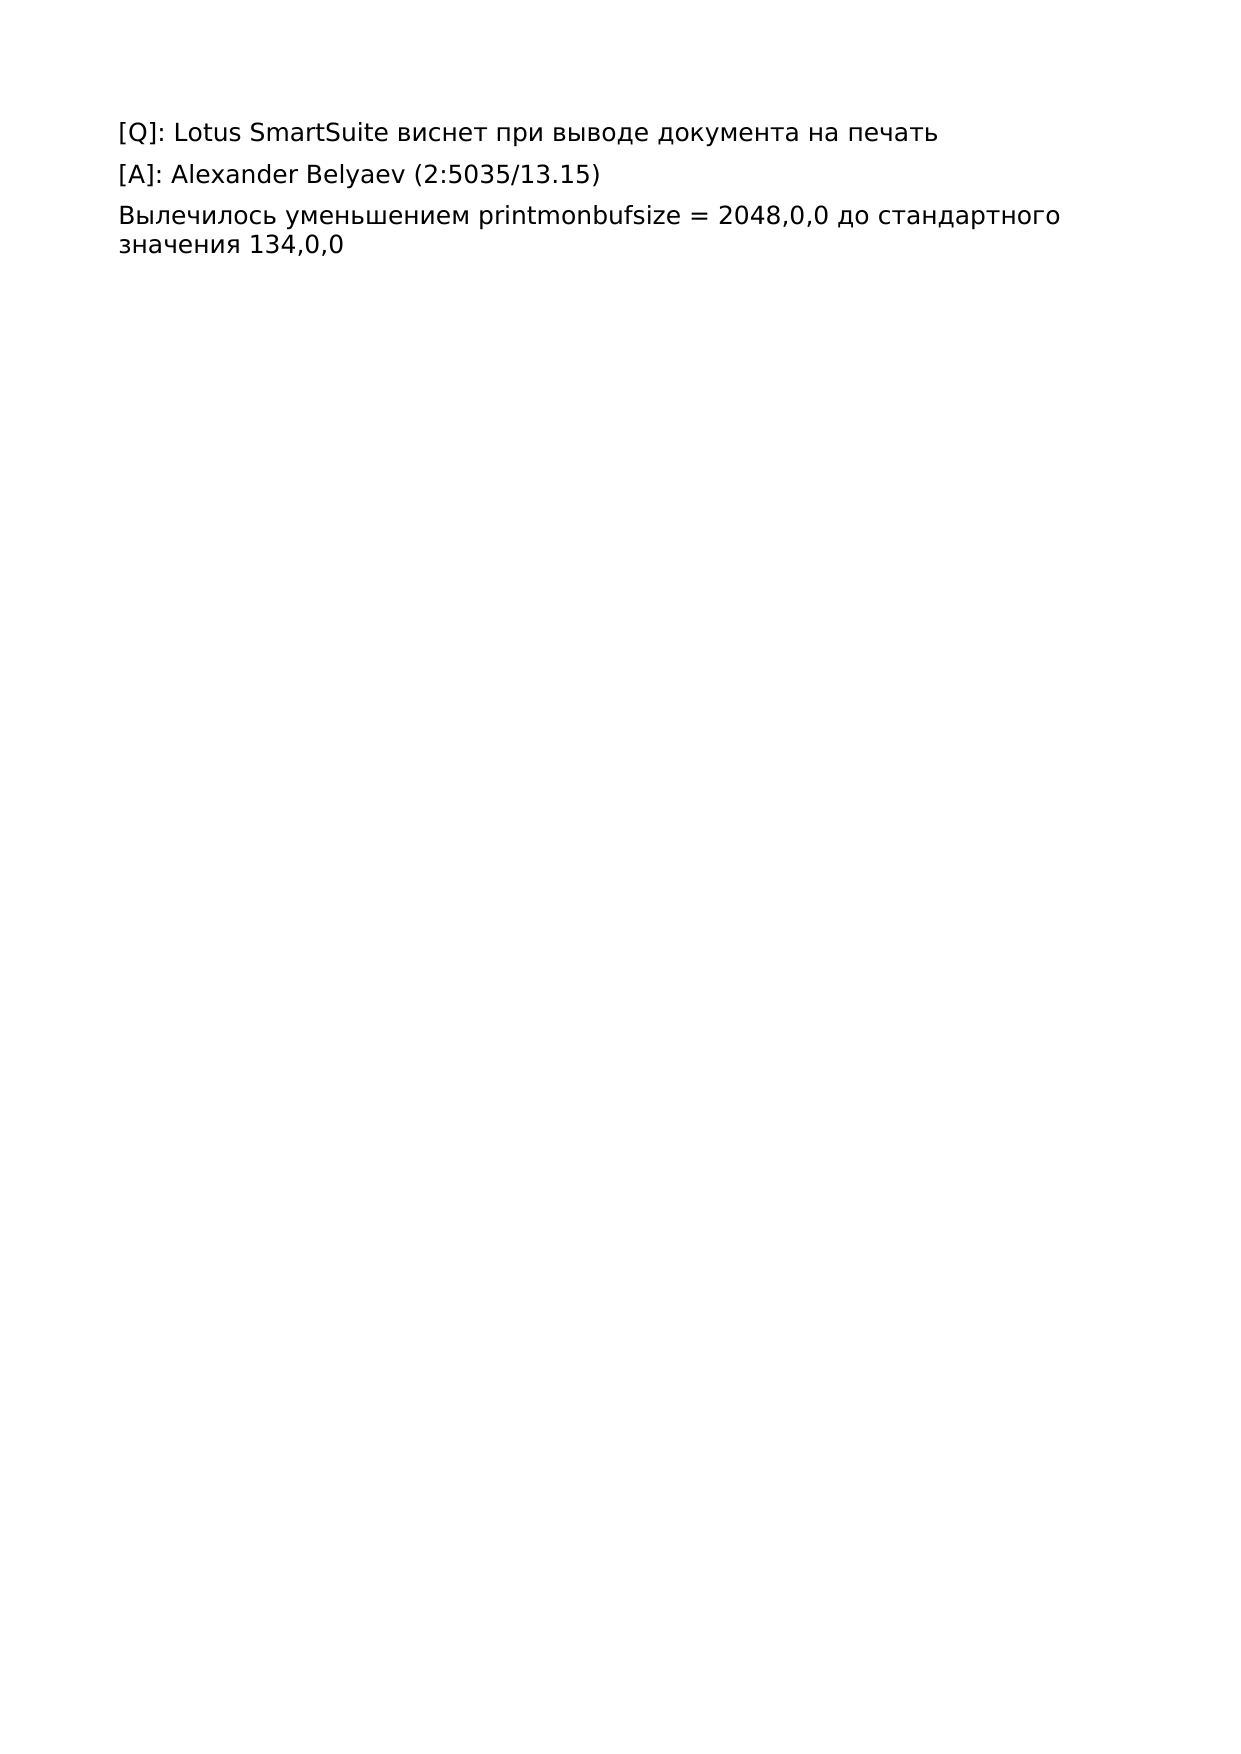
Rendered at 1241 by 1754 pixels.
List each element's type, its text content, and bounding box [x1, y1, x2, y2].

text Вылечилось уменьшением printmonbufsize = 2048,0,0 до стандаpтного значения 134,0,0 [118, 201, 1122, 260]
text [A]: Alexander Belyaev (2:5035/13.15) [118, 160, 1122, 189]
text [Q]: Lotus SmartSuite виснет при выводе документа на печать [118, 118, 1122, 147]
